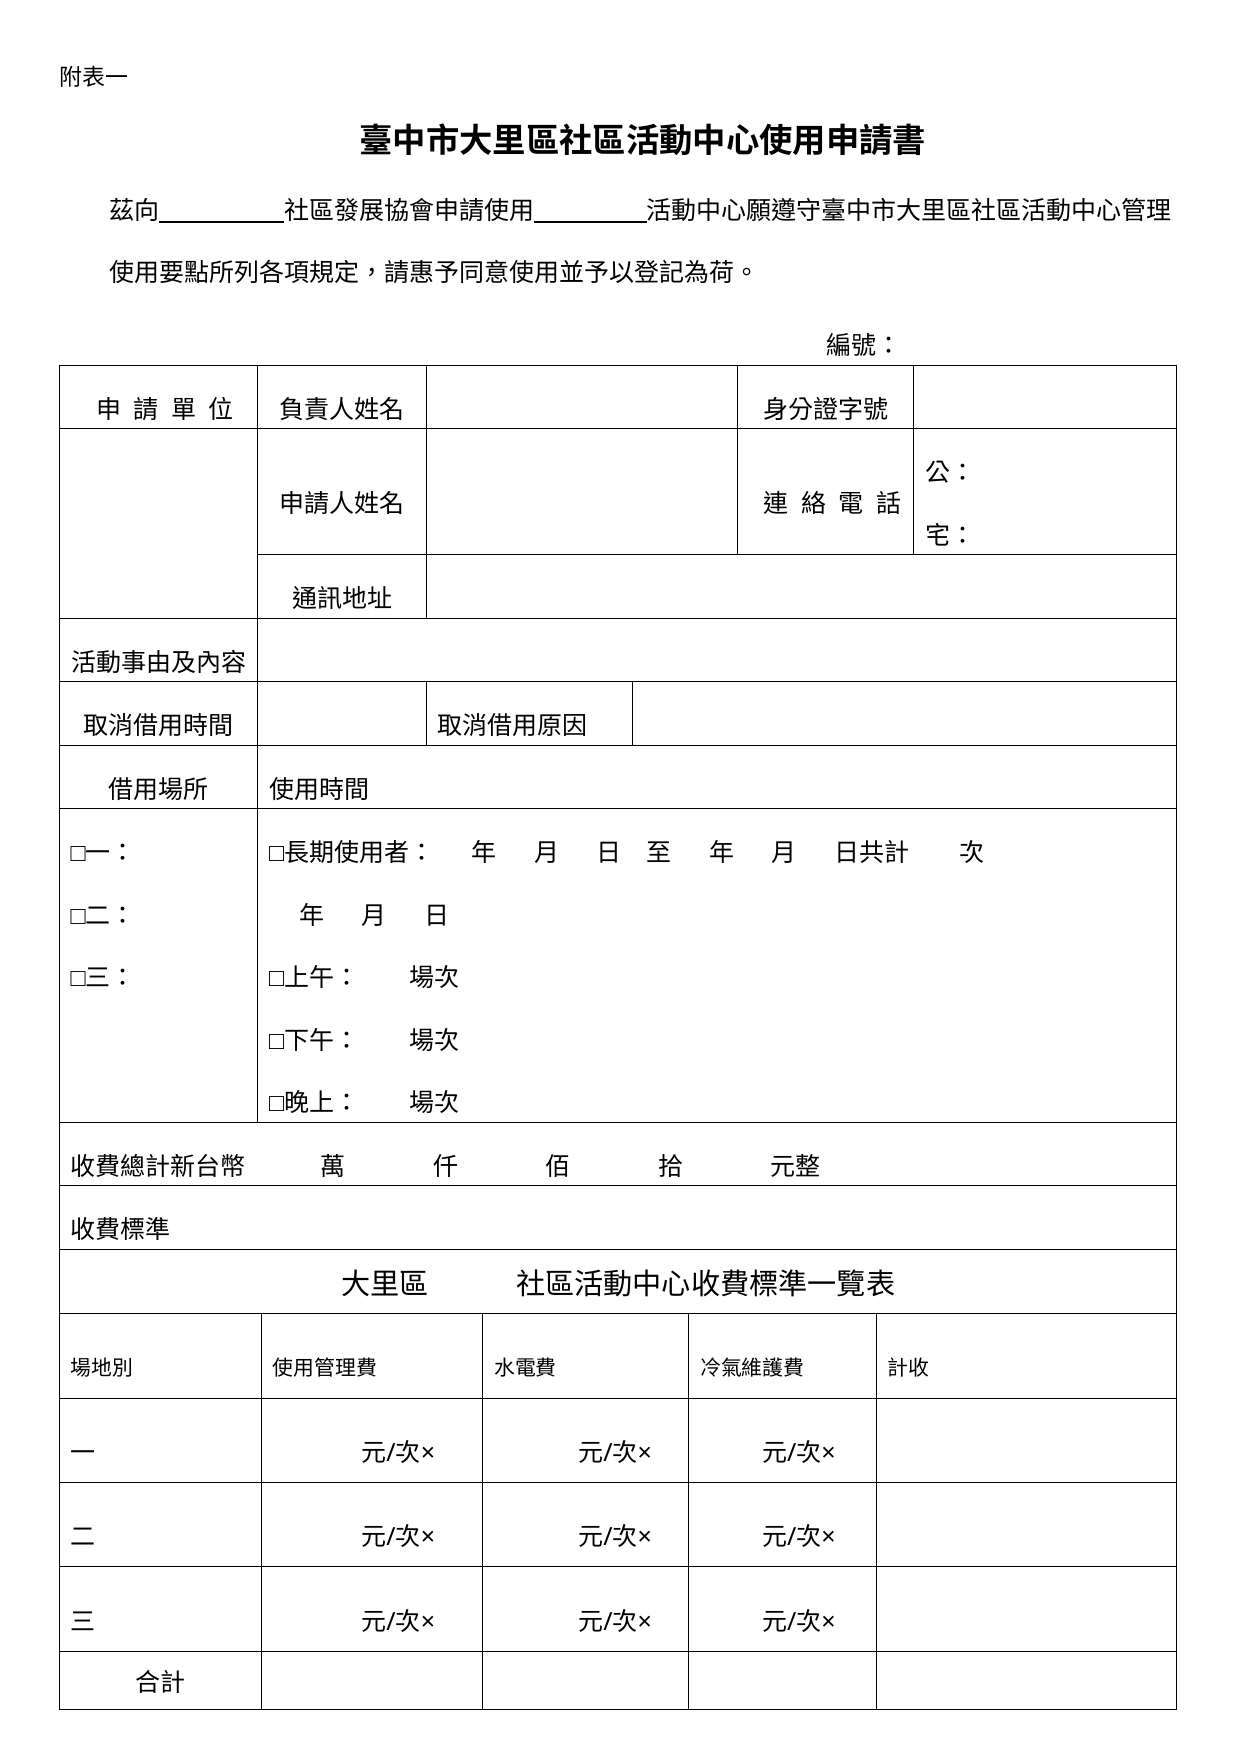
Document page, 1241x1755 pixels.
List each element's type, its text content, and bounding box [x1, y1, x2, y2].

table_cell 使用時間 [258, 746, 1176, 808]
table_cell 合計 [60, 1652, 261, 1709]
table_cell 大里區 社區活動中心收費標準一覽表 [60, 1250, 1176, 1313]
table_cell 借用場所 [60, 746, 257, 808]
table_cell 申請人姓名 [258, 429, 426, 554]
table_header [427, 366, 737, 428]
table_cell 元/次× [483, 1483, 688, 1566]
table_cell 使用管理費 [262, 1314, 482, 1397]
table_cell □長期使用者： 年 月 日 至 年 月 日共計 次 年 月 日 □上午： 場次 □下午： 場次 □晚上： 場次 [258, 809, 1176, 1122]
table_cell [262, 1652, 482, 1709]
text 茲向 社區發展協會申請使用 活動中心願遵守臺中市大里區社區活動中心管理使用要點所列各項規定，請惠予同意使用並予以登記為荷。 [109, 177, 1181, 302]
table_cell [689, 1652, 876, 1709]
table_cell 取消借用時間 [60, 682, 257, 745]
table_cell □一： □二： □三： [60, 809, 257, 1122]
table_cell 三 [60, 1567, 261, 1651]
table_cell 元/次× [483, 1567, 688, 1651]
table_header [914, 366, 1176, 428]
table_cell [427, 429, 737, 554]
table_cell 二 [60, 1483, 261, 1566]
table_cell [877, 1483, 1176, 1566]
table_cell 元/次× [262, 1483, 482, 1566]
table_cell [877, 1652, 1176, 1709]
table_cell 元/次× [483, 1399, 688, 1482]
table_cell 元/次× [689, 1399, 876, 1482]
text 編號： [826, 302, 1181, 364]
table_cell 一 [60, 1399, 261, 1482]
table_cell [877, 1567, 1176, 1651]
table_cell [258, 619, 1176, 681]
table_header 申 請 單 位 [60, 366, 257, 428]
table_cell [60, 429, 257, 618]
table_cell 收費標準 [60, 1186, 1176, 1249]
table_cell 冷氣維護費 [689, 1314, 876, 1397]
text 臺中市大里區社區活動中心使用申請書 [59, 96, 1181, 158]
table_cell [877, 1399, 1176, 1482]
table_cell 元/次× [689, 1483, 876, 1566]
table_cell [633, 682, 1176, 745]
table_cell [258, 682, 426, 745]
table_cell 收費總計新台幣 萬 仟 佰 拾 元整 [60, 1123, 1176, 1185]
table_cell 公： 宅： [914, 429, 1176, 554]
table_cell 計收 [877, 1314, 1176, 1397]
table_cell 元/次× [689, 1567, 876, 1651]
text 附表一 [59, 33, 1181, 96]
table_cell 場地別 [60, 1314, 261, 1397]
table_cell 活動事由及內容 [60, 619, 257, 681]
table_header 負責人姓名 [258, 366, 426, 428]
table_cell [427, 555, 1176, 618]
table_cell 通訊地址 [258, 555, 426, 618]
table_cell 連 絡 電 話 [738, 429, 913, 554]
table_cell 水電費 [483, 1314, 688, 1397]
table_header 身分證字號 [738, 366, 913, 428]
table_cell 元/次× [262, 1567, 482, 1651]
table_cell 取消借用原因 [427, 682, 632, 745]
table_cell [483, 1652, 688, 1709]
table_cell 元/次× [262, 1399, 482, 1482]
